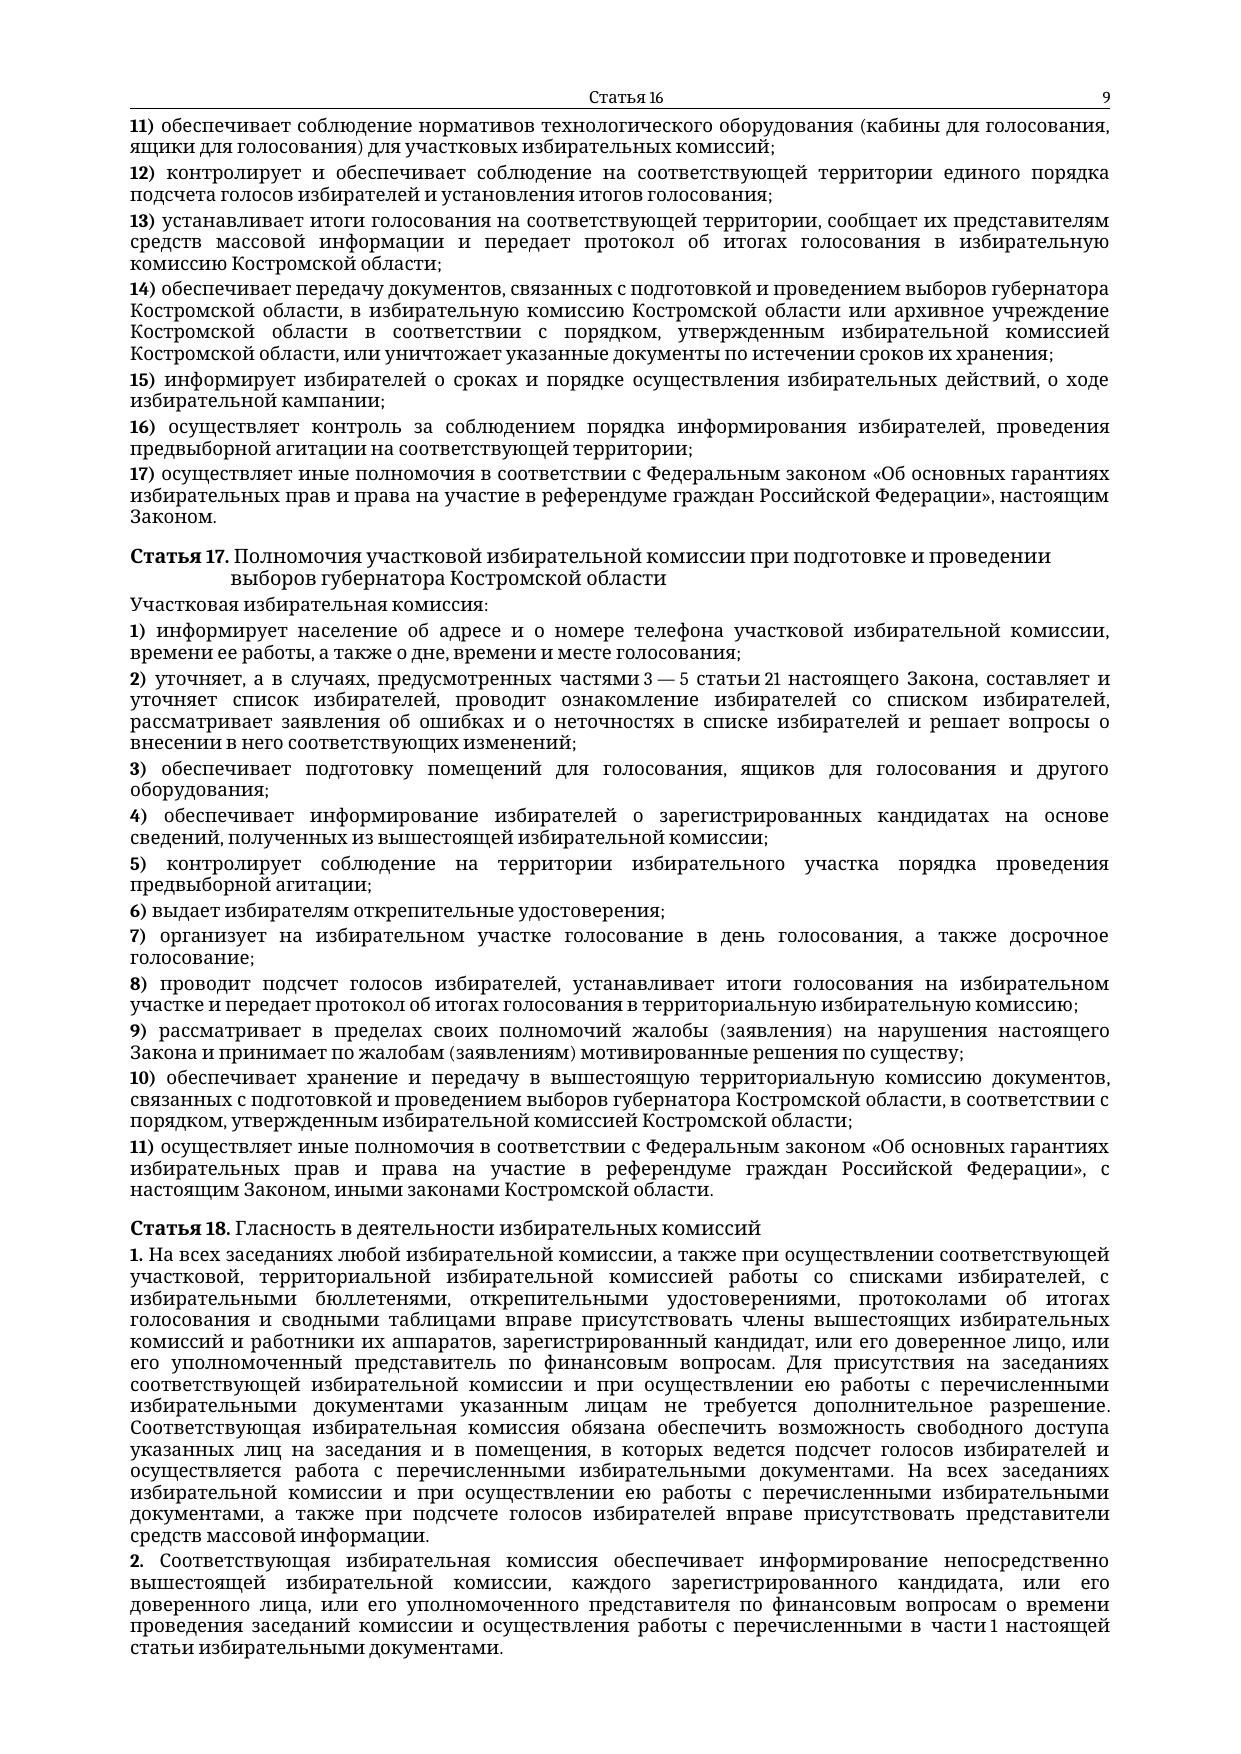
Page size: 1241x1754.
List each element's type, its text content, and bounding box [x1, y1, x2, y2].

text 13) устанавливает итоги голосования на соответствующей территории, сообщает их представителям средств массовой информации и передает протокол об итогах голосования в избирательную комиссию Костромской области; [130, 210, 1110, 275]
text 2. Соответствующая избирательная комиссия обеспечивает информирование непосредственно вышестоящей избирательной комиссии, каждого зарегистрированного кандидата, или его доверенного лица, или его уполномоченного представителя по финансовым вопросам о времени проведения заседаний комиссии и осуществления работы с перечисленными в части 1 настоящей статьи избирательными документами. [130, 1551, 1110, 1659]
text Участковая избирательная комиссия: [130, 595, 1110, 617]
text 11) обеспечивает соблюдение нормативов технологического оборудования (кабины для голосования, ящики для голосования) для участковых избирательных комиссий; [130, 116, 1110, 159]
subtitle Статья 17. Полномочия участковой избирательной комиссии при подготовке и проведении выборов губернатора Костромской области [130, 545, 1110, 591]
text 1) информирует население об адресе и о номере телефона участковой избирательной комиссии, времени ее работы, а также о дне, времени и месте голосования; [130, 621, 1110, 664]
text 2) уточняет, а в случаях, предусмотренных частями 3 — 5 статьи 21 настоящего Закона, составляет и уточняет список избирателей, проводит ознакомление избирателей со списком избирателей, рассматривает заявления об ошибках и о неточностях в списке избирателей и решает вопросы о внесении в него соответствующих изменений; [130, 668, 1110, 754]
text 10) обеспечивает хранение и передачу в вышестоящую территориальную комиссию документов, связанных с подготовкой и проведением выборов губернатора Костромской области, в соответствии с порядком, утвержденным избирательной комиссией Костромской области; [130, 1068, 1110, 1133]
text 9) рассматривает в пределах своих полномочий жалобы (заявления) на нарушения настоящего Закона и принимает по жалобам (заявлениям) мотивированные решения по существу; [130, 1021, 1110, 1064]
text 14) обеспечивает передачу документов, связанных с подготовкой и проведением выборов губернатора Костромской области, в избирательную комиссию Костромской области или архивное учреждение Костромской области в соответствии с порядком, утвержденным избирательной комиссией Костромской области, или уничтожает указанные документы по истечении сроков их хранения; [130, 279, 1110, 365]
text 3) обеспечивает подготовку помещений для голосования, ящиков для голосования и другого оборудования; [130, 758, 1110, 802]
text 6) выдает избирателям открепительные удостоверения; [130, 900, 1110, 922]
text 11) осуществляет иные полномочия в соответствии с Федеральным законом «Об основных гарантиях избирательных прав и права на участие в референдуме граждан Российской Федерации», с настоящим Законом, иными законами Костромской области. [130, 1137, 1110, 1201]
text 12) контролирует и обеспечивает соблюдение на соответствующей территории единого порядка подсчета голосов избирателей и установления итогов голосования; [130, 163, 1110, 206]
text 5) контролирует соблюдение на территории избирательного участка порядка проведения предвыборной агитации; [130, 853, 1110, 896]
text 17) осуществляет иные полномочия в соответствии с Федеральным законом «Об основных гарантиях избирательных прав и права на участие в референдуме граждан Российской Федерации», настоящим Законом. [130, 464, 1110, 529]
text 7) организует на избирательном участке голосование в день голосования, а также досрочное голосование; [130, 926, 1110, 969]
text 8) проводит подсчет голосов избирателей, устанавливает итоги голосования на избирательном участке и передает протокол об итогах голосования в территориальную избирательную комиссию; [130, 973, 1110, 1016]
subtitle Статья 18. Гласность в деятельности избирательных комиссий [130, 1218, 1110, 1241]
text 4) обеспечивает информирование избирателей о зарегистрированных кандидатах на основе сведений, полученных из вышестоящей избирательной комиссии; [130, 806, 1110, 849]
text 15) информирует избирателей о сроках и порядке осуществления избирательных действий, о ходе избирательной кампании; [130, 369, 1110, 412]
text 1. На всех заседаниях любой избирательной комиссии, а также при осуществлении соответствующей участковой, территориальной избирательной комиссией работы со списками избирателей, с избирательными бюллетенями, открепительными удостоверениями, протоколами об итогах голосования и сводными таблицами вправе присутствовать члены вышестоящих избирательных комиссий и работники их аппаратов, зарегистрированный кандидат, или его доверенное лицо, или его уполномоченный представитель по финансовым вопросам. Для присутствия на заседаниях соответствующей избирательной комиссии и при осуществлении ею работы с перечисленными избирательными документами указанным лицам не требуется дополнительное разрешение. Соответствующая избирательная комиссия обязана обеспечить возможность свободного доступа указанных лиц на заседания и в помещения, в которых ведется подсчет голосов избирателей и осуществляется работа с перечисленными избирательными документами. На всех заседаниях избирательной комиссии и при осуществлении ею работы с перечисленными избирательными документами, а также при подсчете голосов избирателей вправе присутствовать представители средств массовой информации. [130, 1245, 1110, 1547]
text 16) осуществляет контроль за соблюдением порядка информирования избирателей, проведения предвыборной агитации на соответствующей территории; [130, 417, 1110, 460]
